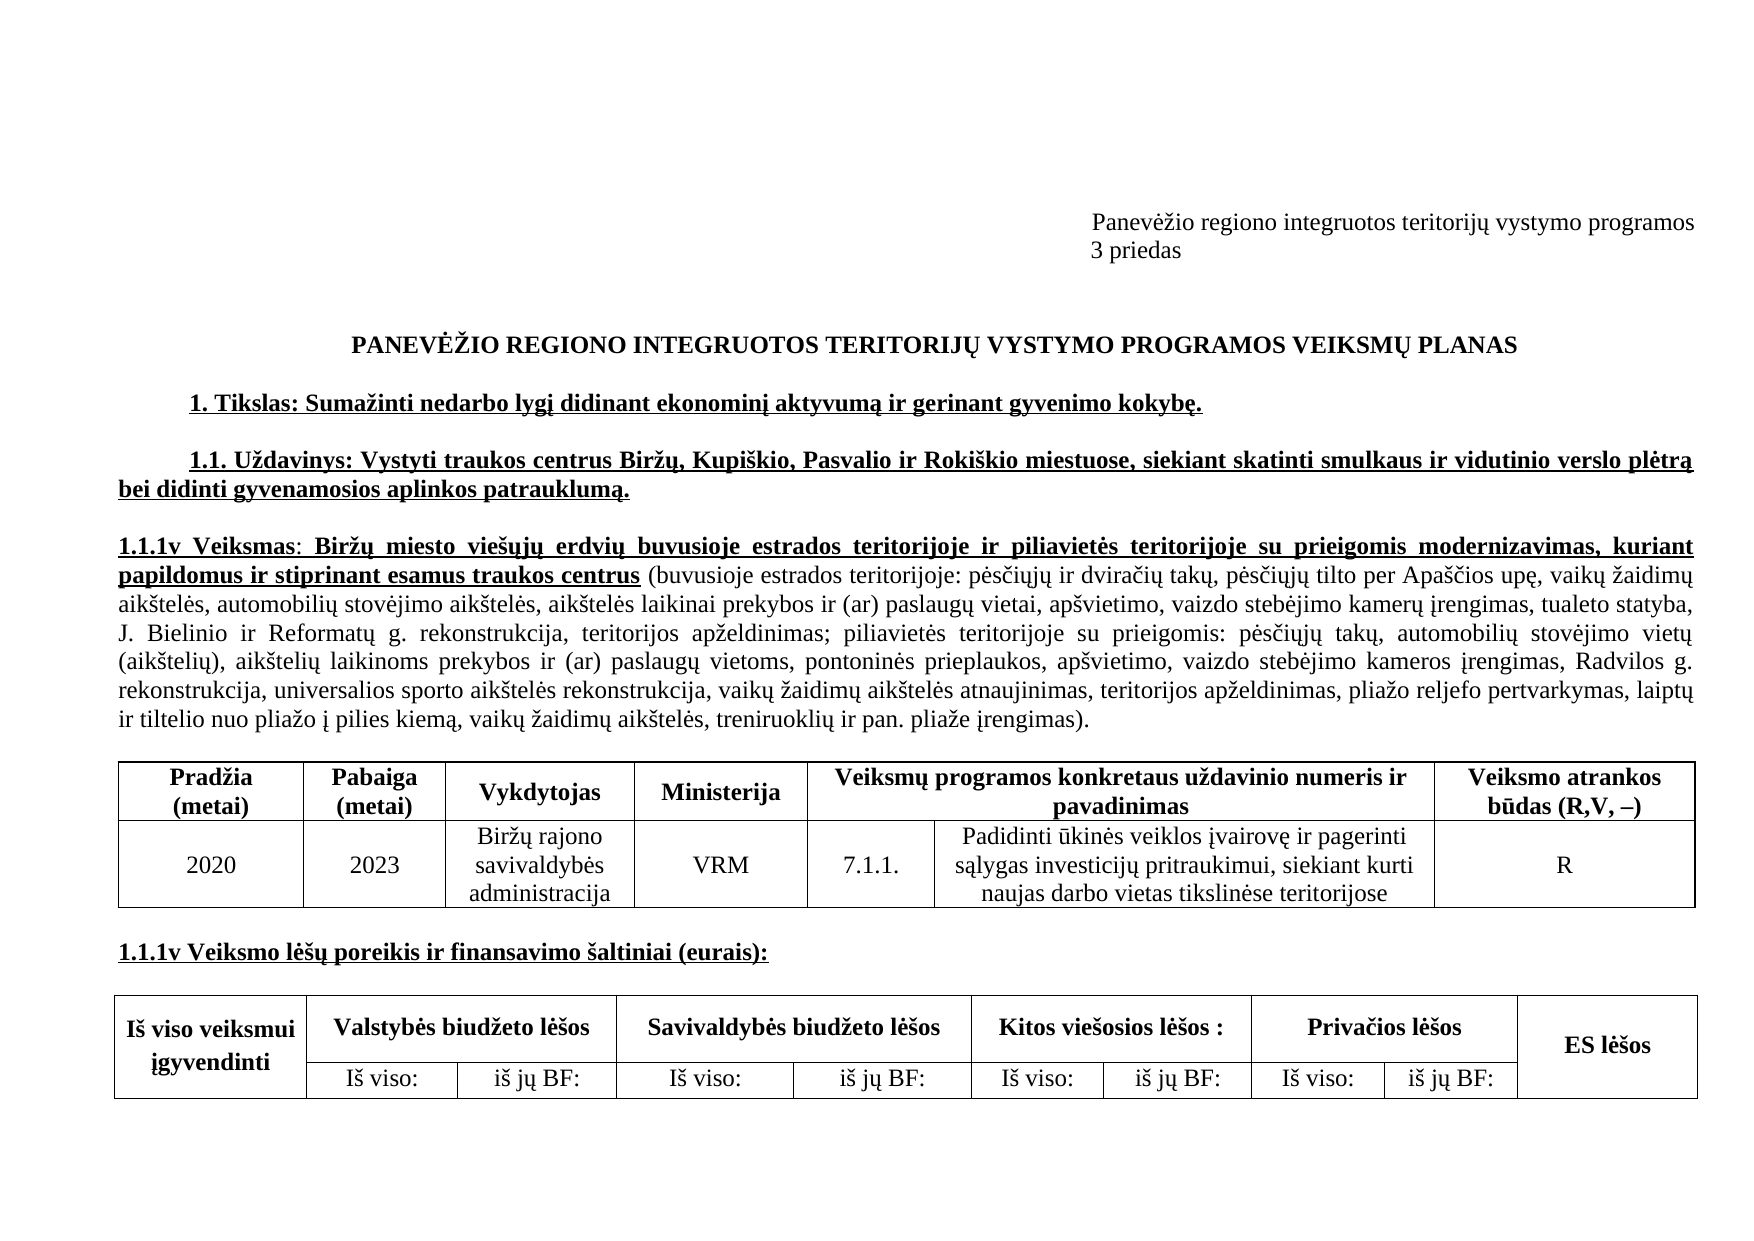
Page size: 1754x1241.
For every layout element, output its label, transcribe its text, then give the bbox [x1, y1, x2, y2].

text 1.1. Uždavinys: Vystyti traukos centrus Biržų, Kupiškio, Pasvalio ir Rokiškio miestuose, siekiant skatinti smulkaus ir vidutinio verslo plėtrą bei didinti gyvenamosios aplinkos patrauklumą. [118, 445, 1695, 503]
table_header Veiksmo atrankos būdas (R,V, –) [1435, 763, 1694, 820]
table_cell Biržų rajono savivaldybės administracija [446, 821, 634, 907]
table_header Pradžia (metai) [119, 763, 303, 820]
table_header Iš viso veiksmui įgyvendinti [115, 996, 306, 1098]
table_cell Iš viso: [972, 1063, 1103, 1098]
text Panevėžio regiono integruotos teritorijų vystymo programos [118, 207, 1695, 235]
table_header Savivaldybės biudžeto lėšos [617, 996, 971, 1062]
table_header ES lėšos [1518, 996, 1697, 1098]
table_header Kitos viešosios lėšos : [972, 996, 1251, 1062]
table_cell R [1435, 821, 1694, 907]
text PANEVĖŽIO REGIONO INTEGRUOTOS TERITORIJŲ VYSTYMO PROGRAMOS VEIKSMŲ PLANAS [174, 330, 1695, 359]
table_cell Padidinti ūkinės veiklos įvairovę ir pagerinti sąlygas investicijų pritraukimui, siekiant kurti naujas darbo vietas tikslinėse teritorijose [935, 821, 1434, 907]
table_cell 7.1.1. [808, 821, 934, 907]
table_header Ministerija [635, 763, 807, 820]
table_cell 2023 [304, 821, 445, 907]
table_cell Iš viso: [617, 1063, 793, 1098]
table_cell iš jų BF: [1385, 1063, 1517, 1098]
table_cell iš jų BF: [458, 1063, 616, 1098]
table_cell 2020 [119, 821, 303, 907]
table_cell iš jų BF: [794, 1063, 971, 1098]
text 1.1.1v Veiksmo lėšų poreikis ir finansavimo šaltiniai (eurais): [118, 937, 1695, 966]
table_header Valstybės biudžeto lėšos [307, 996, 616, 1062]
text 1.1.1v Veiksmas: Biržų miesto viešųjų erdvių buvusioje estrados teritorijoje ir piliavietės teritorijoje su prieigomis modernizavimas, kuriant papildomus ir stiprinant esamus traukos centrus (buvusioje estrados teritorijoje: pėsčiųjų ir dviračių takų, pėsčiųjų tilto per Apaščios upę, vaikų žaidimų aikštelės, automobilių stovėjimo aikštelės, aikštelės laikinai prekybos ir (ar) paslaugų vietai, apšvietimo, vaizdo stebėjimo kamerų įrengimas, tualeto statyba, J. Bielinio ir Reformatų g. rekonstrukcija, teritorijos apželdinimas; piliavietės teritorijoje su prieigomis: pėsčiųjų takų, automobilių stovėjimo vietų (aikštelių), aikštelių laikinoms prekybos ir (ar) paslaugų vietoms, pontoninės prieplaukos, apšvietimo, vaizdo stebėjimo kameros įrengimas, Radvilos g. rekonstrukcija, universalios sporto aikštelės rekonstrukcija, vaikų žaidimų aikštelės atnaujinimas, teritorijos apželdinimas, pliažo reljefo pertvarkymas, laiptų ir tiltelio nuo pliažo į pilies kiemą, vaikų žaidimų aikštelės, treniruoklių ir pan. pliaže įrengimas). [118, 531, 1695, 733]
table_header Vykdytojas [446, 763, 634, 820]
table_cell Iš viso: [307, 1063, 457, 1098]
text 3 priedas [118, 235, 1181, 264]
table_header Privačios lėšos [1252, 996, 1517, 1062]
text 1. Tikslas: Sumažinti nedarbo lygį didinant ekonominį aktyvumą ir gerinant gyvenimo kokybę. [118, 388, 1695, 416]
table_cell VRM [635, 821, 807, 907]
table_cell Iš viso: [1252, 1063, 1384, 1098]
table_header Pabaiga (metai) [304, 763, 445, 820]
table_header Veiksmų programos konkretaus uždavinio numeris ir pavadinimas [808, 763, 1434, 820]
table_cell iš jų BF: [1104, 1063, 1251, 1098]
